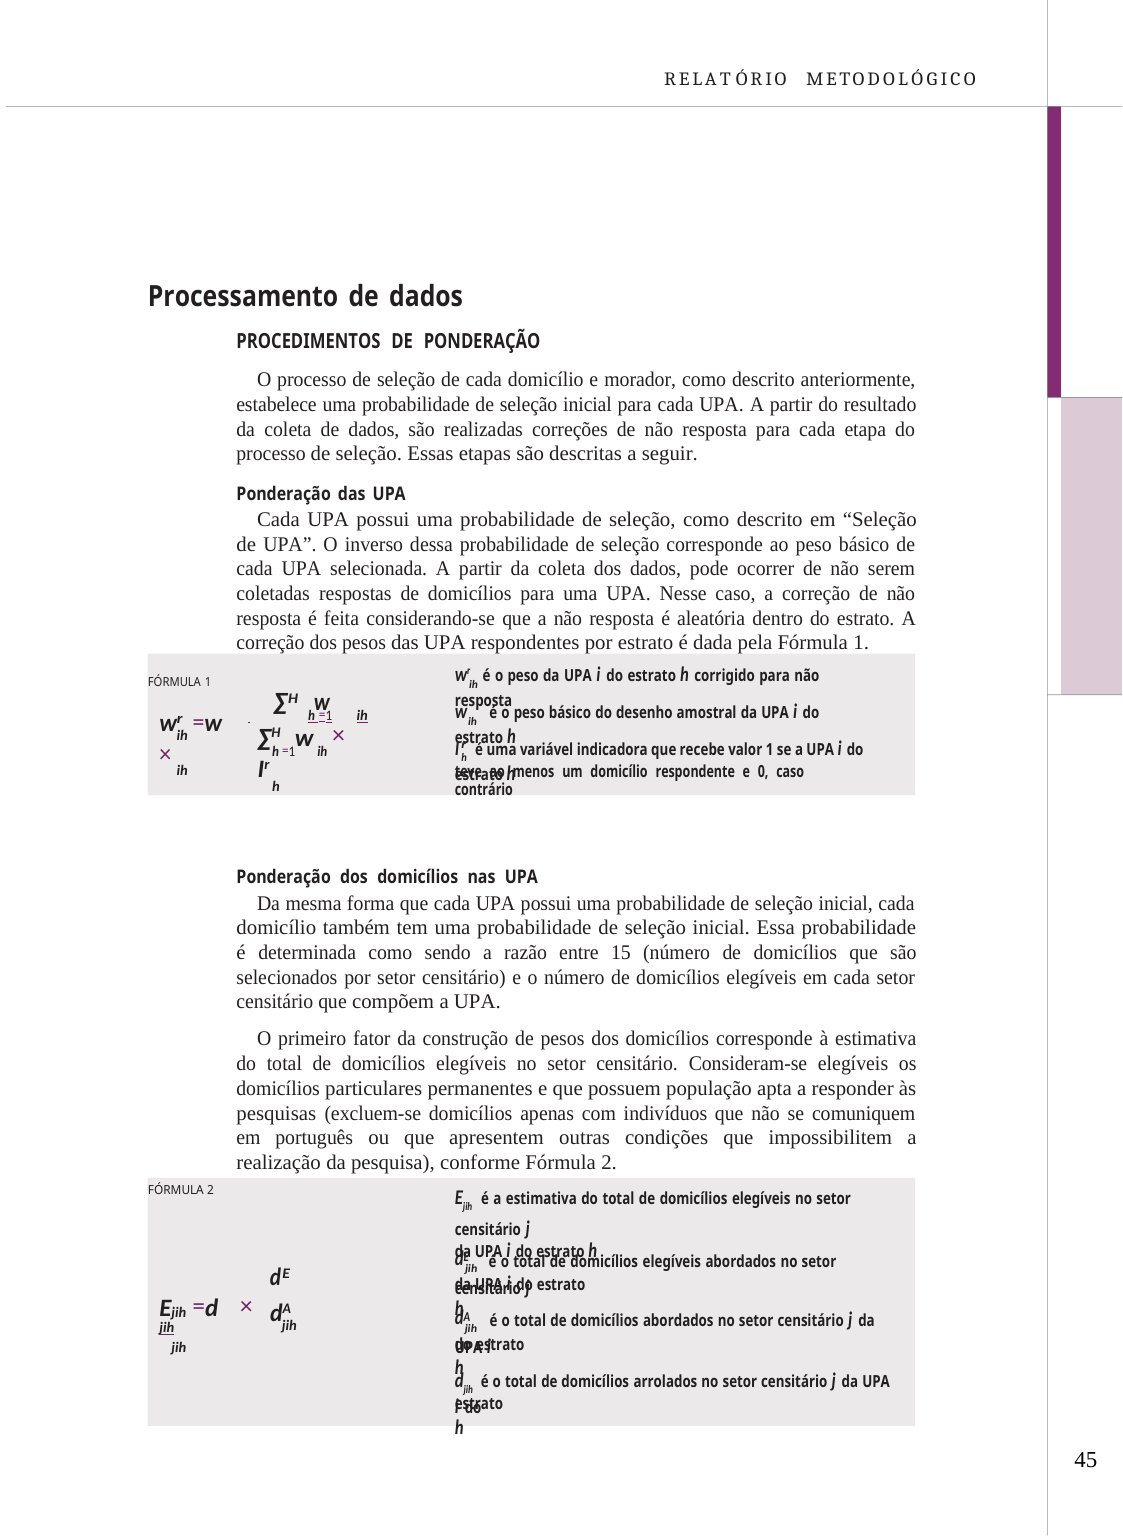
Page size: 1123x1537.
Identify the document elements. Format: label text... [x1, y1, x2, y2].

subtitle Processamento de dados [148, 276, 987, 315]
text Da mesma forma que cada UPA possui uma probabilidade de seleção inicial, cada domicílio também tem uma probabilidade de seleção inicial. Essa probabilidade é determinada como sendo a razão entre 15 (número de domicílios que são selecionados por setor censitário) e o número de domicílios elegíveis em cada setor censitário que compõem a UPA. [236, 891, 917, 1013]
text O primeiro fator da construção de pesos dos domicílios corresponde à estimativa do total de domicílios elegíveis no setor censitário. Consideram-se elegíveis os domicílios particulares permanentes e que possuem população apta a responder às pesquisas (excluem-se domicílios apenas com indivíduos que não se comuniquem em português ou que apresentem outras condições que impossibilitem a realização da pesquisa), conforme Fórmula 2. [236, 1026, 917, 1174]
text O processo de seleção de cada domicílio e morador, como descrito anteriormente, estabelece uma probabilidade de seleção inicial para cada UPA. A partir do resultado da coleta de dados, são realizadas correções de não resposta para cada etapa do processo de seleção. Essas etapas são descritas a seguir. [236, 367, 916, 465]
subtitle PROCEDIMENTOS DE PONDERAÇÃO [236, 326, 987, 354]
text Ponderação dos domicílios nas UPA [236, 864, 987, 889]
text Cada UPA possui uma probabilidade de seleção, como descrito em “Seleção de UPA”. O inverso dessa probabilidade de seleção corresponde ao peso básico de cada UPA selecionada. A partir da coleta dos dados, pode ocorrer de não serem coletadas respostas de domicílios para uma UPA. Nesse caso, a correção de não resposta é feita considerando-se que a não resposta é aleatória dentro do estrato. A correção dos pesos das UPA respondentes por estrato é dada pela Fórmula 1. [236, 507, 917, 654]
text Ponderação das UPA [236, 480, 987, 505]
text FÓRMULA 1 [916, 673, 987, 690]
